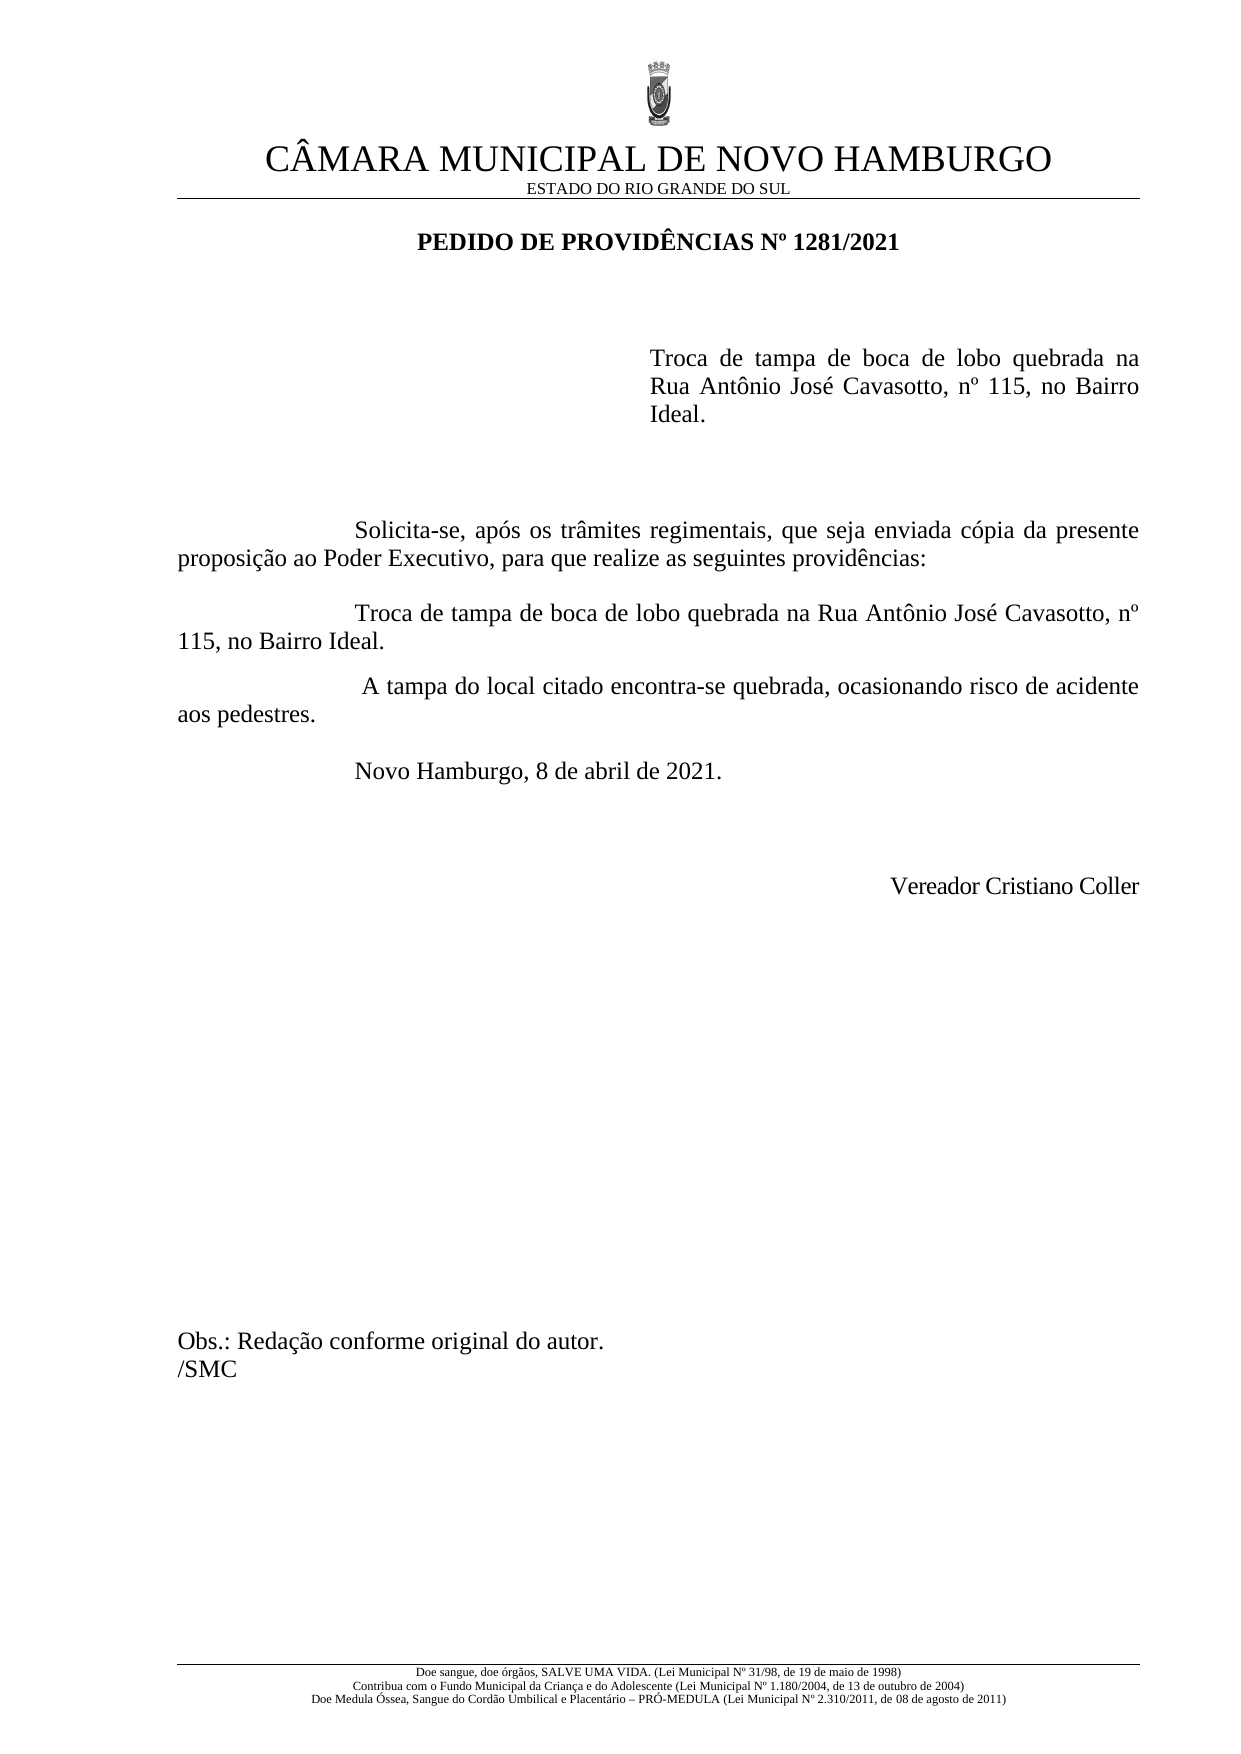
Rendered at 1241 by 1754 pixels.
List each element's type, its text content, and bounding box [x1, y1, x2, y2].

text /SMC [177, 1355, 1140, 1383]
text Vereador Cristiano Coller [177, 872, 1140, 899]
text Novo Hamburgo, 8 de abril de 2021. [177, 757, 1140, 785]
text PEDIDO DE PROVIDÊNCIAS Nº 1281/2021 [177, 228, 1140, 256]
text Troca de tampa de boca de lobo quebrada na Rua Antônio José Cavasotto, nº 115, no Bairro Ideal. [649, 344, 1140, 428]
text Obs.: Redação conforme original do autor. [177, 1327, 1140, 1355]
text Troca de tampa de boca de lobo quebrada na Rua Antônio José Cavasotto, nº 115, no Bairro Ideal. [177, 599, 1140, 655]
text A tampa do local citado encontra-se quebrada, ocasionando risco de acidente aos pedestres. [177, 672, 1140, 728]
text Solicita-se, após os trâmites regimentais, que seja enviada cópia da presente proposição ao Poder Executivo, para que realize as seguintes providências: [177, 516, 1140, 572]
